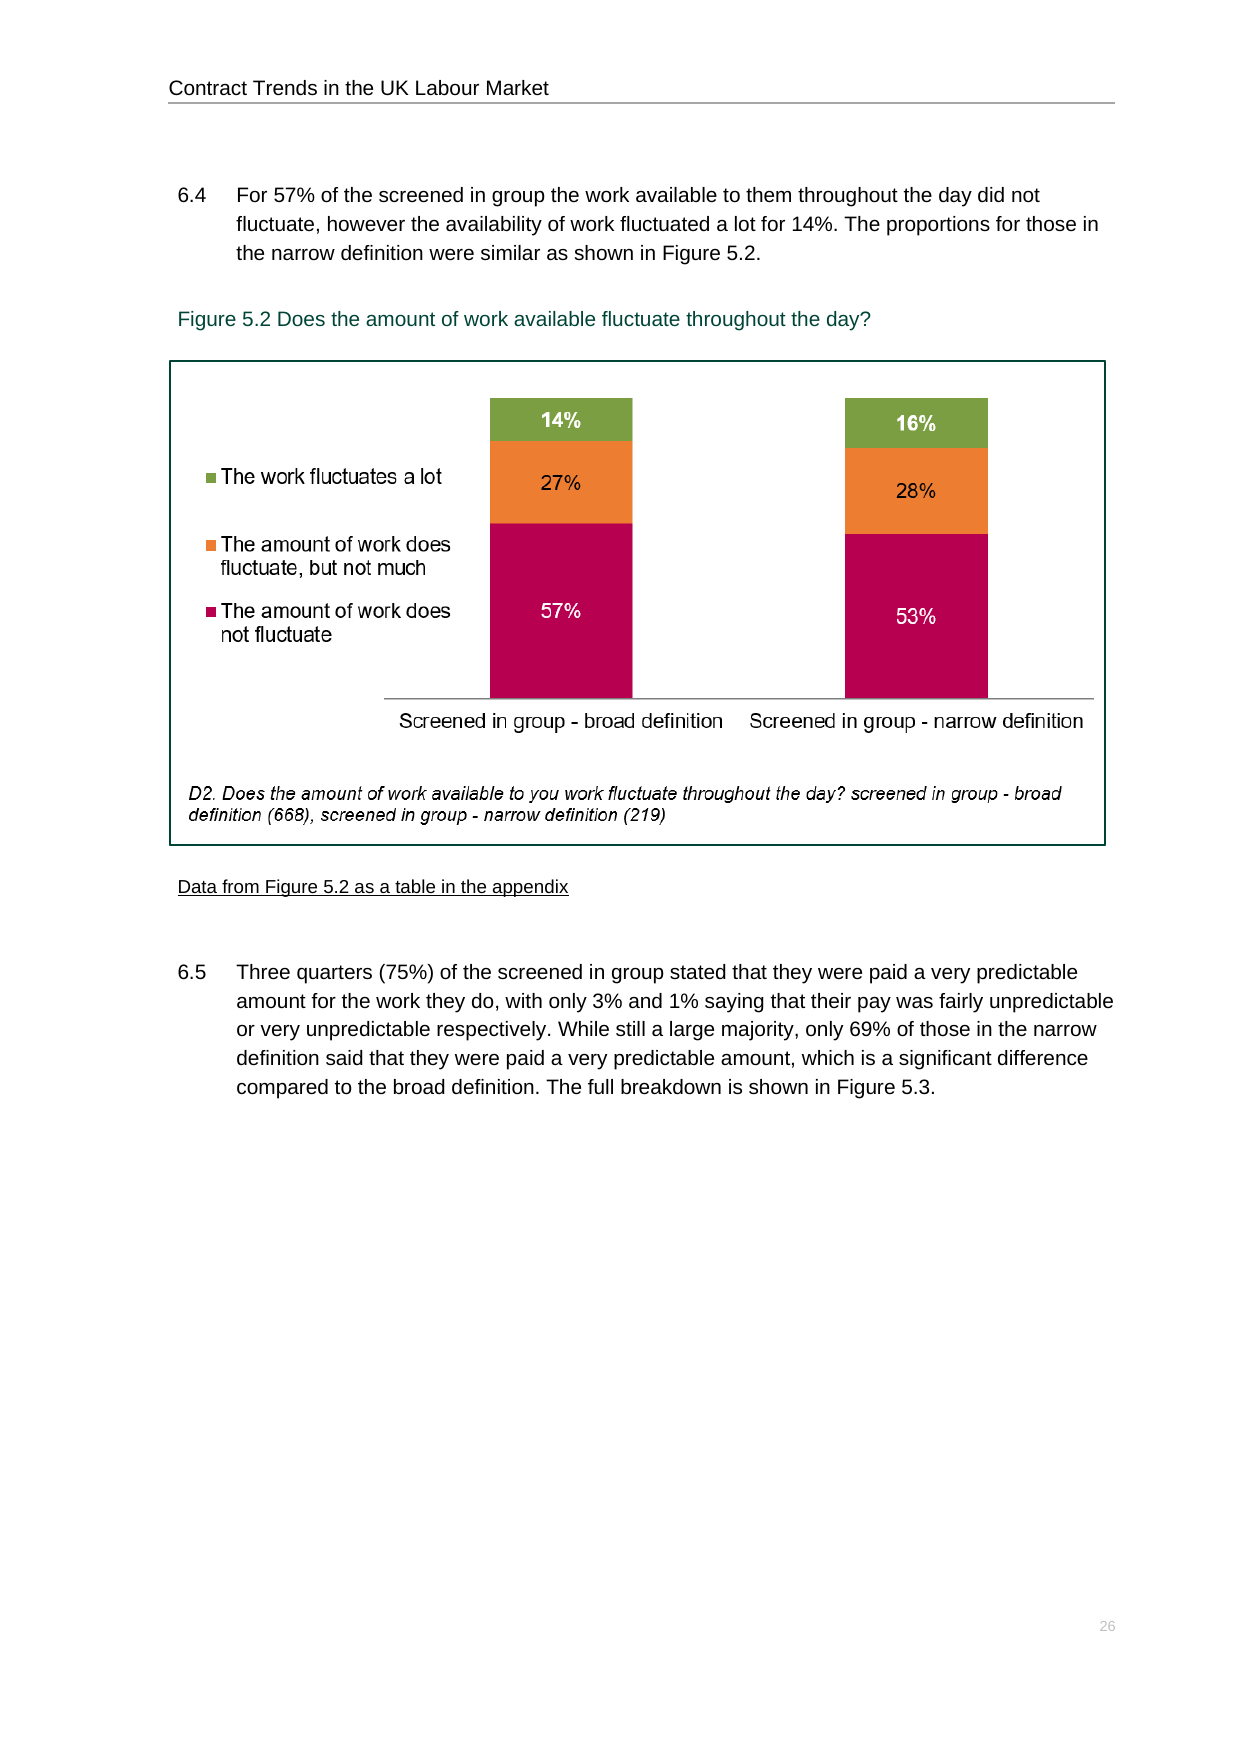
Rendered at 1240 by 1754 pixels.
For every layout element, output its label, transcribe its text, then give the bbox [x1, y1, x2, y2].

text Data from Figure 5.2 as a table in the appendix [177, 876, 1115, 903]
list Three quarters (75%) of the screened in group stated that they were paid a very predictable amount for the work they do, with only 3% and 1% saying that their pay was fairly unpredictable or very unpredictable respectively. While still a large majority, only 69% of those in the narrow definition said that they were paid a very predictable amount, which is a significant difference compared to the broad definition. The full breakdown is shown in Figure 5.3. [177, 960, 1115, 1099]
text Figure 5.2 Does the amount of work available fluctuate throughout the day? [177, 307, 1115, 338]
list For 57% of the screened in group the work available to them throughout the day did not fluctuate, however the availability of work fluctuated a lot for 14%. The proportions for those in the narrow definition were similar as shown in Figure 5.2. [177, 183, 1115, 264]
